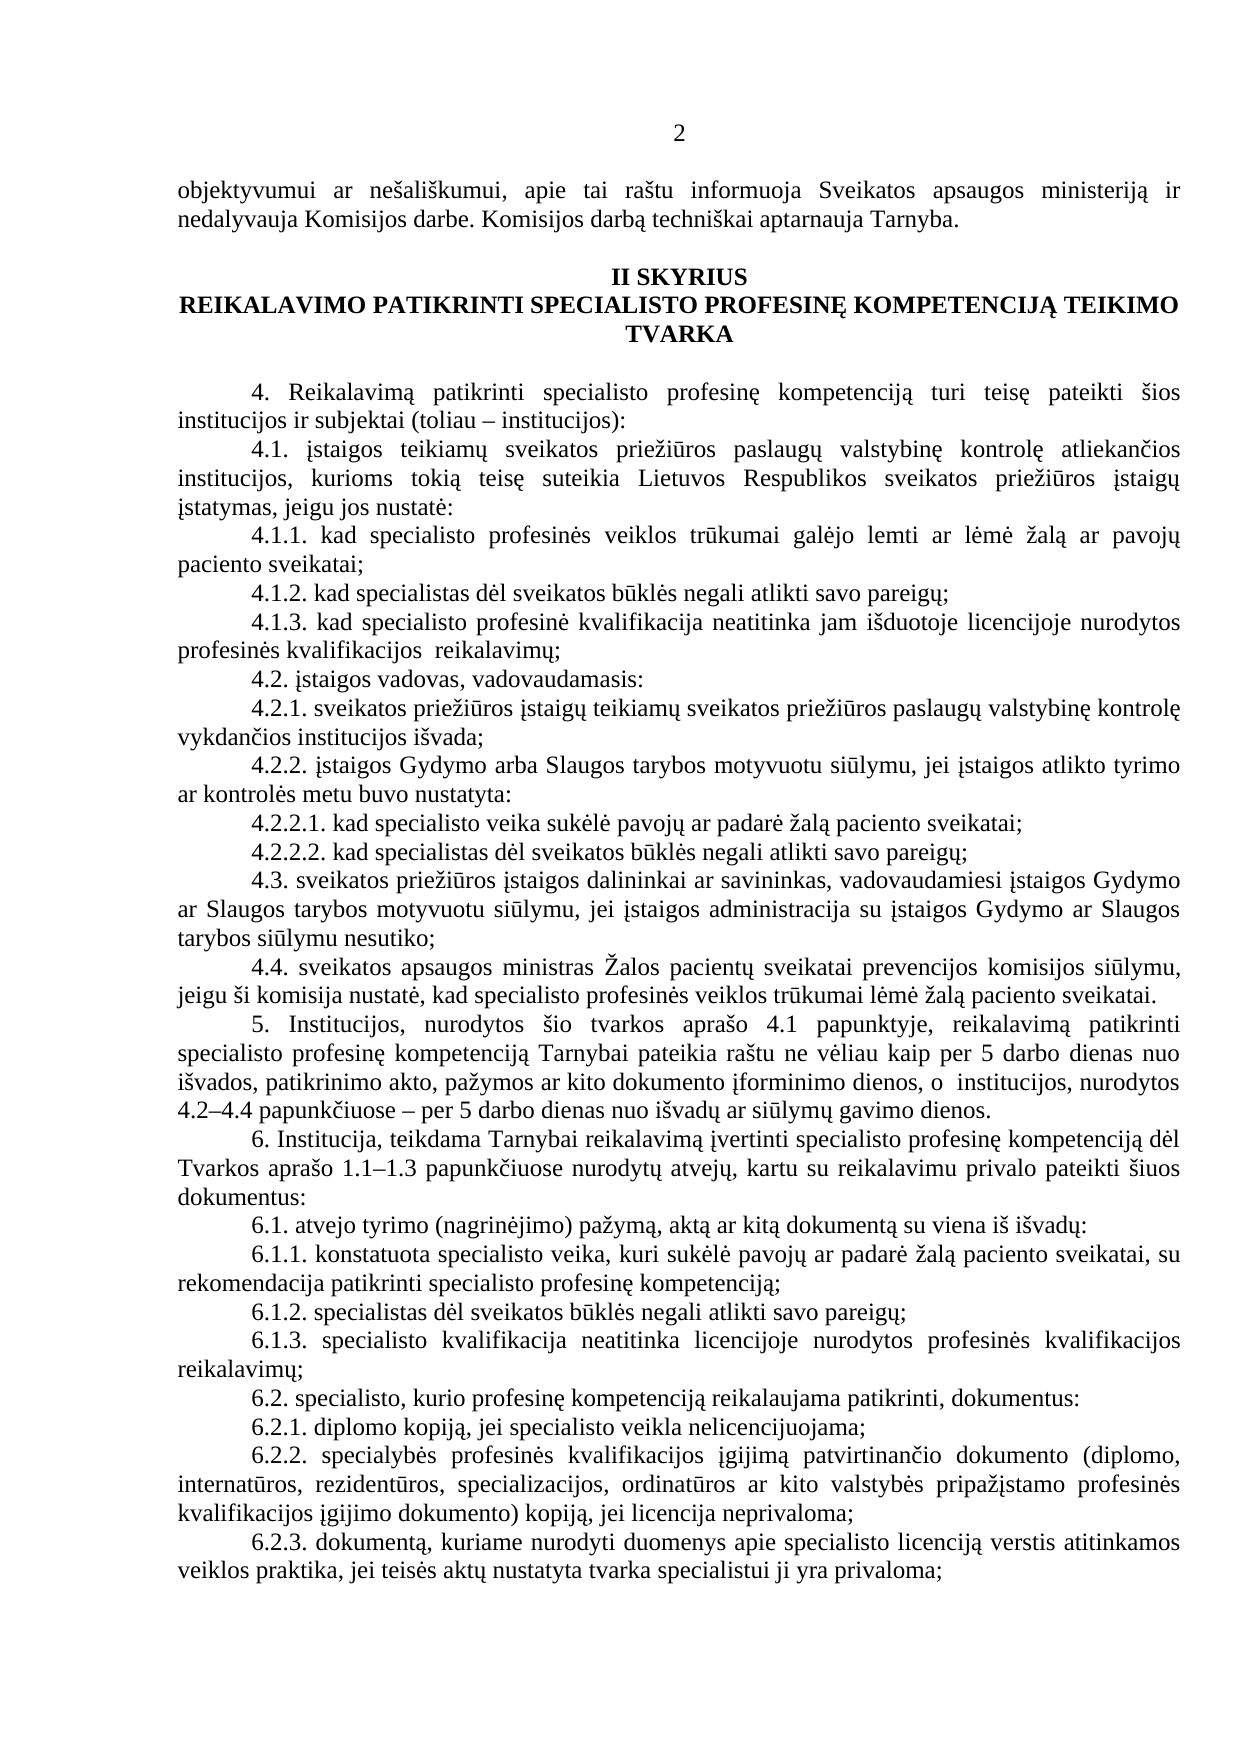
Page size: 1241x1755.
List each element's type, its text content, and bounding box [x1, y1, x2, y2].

text 6. Institucija, teikdama Tarnybai reikalavimą įvertinti specialisto profesinę kompetenciją dėl Tvarkos aprašo 1.1–1.3 papunkčiuose nurodytų atvejų, kartu su reikalavimu privalo pateikti šiuos dokumentus: [177, 1124, 1181, 1211]
text 6.2.2. specialybės profesinės kvalifikacijos įgijimą patvirtinančio dokumento (diplomo, internatūros, rezidentūros, specializacijos, ordinatūros ar kito valstybės pripažįstamo profesinės kvalifikacijos įgijimo dokumento) kopiją, jei licencija neprivaloma; [177, 1441, 1181, 1527]
text 4.2. įstaigos vadovas, vadovaudamasis: [177, 664, 1181, 693]
text 4.2.2.1. kad specialisto veika sukėlė pavojų ar padarė žalą paciento sveikatai; [177, 808, 1181, 837]
text 6.2.3. dokumentą, kuriame nurodyti duomenys apie specialisto licenciją verstis atitinkamos veiklos praktika, jei teisės aktų nustatyta tvarka specialistui ji yra privaloma; [177, 1527, 1181, 1584]
text 4. Reikalavimą patikrinti specialisto profesinę kompetenciją turi teisę pateikti šios institucijos ir subjektai (toliau – institucijos): [177, 377, 1181, 434]
text 4.2.1. sveikatos priežiūros įstaigų teikiamų sveikatos priežiūros paslaugų valstybinę kontrolę vykdančios institucijos išvada; [177, 693, 1181, 751]
text 4.3. sveikatos priežiūros įstaigos dalininkai ar savininkas, vadovaudamiesi įstaigos Gydymo ar Slaugos tarybos motyvuotu siūlymu, jei įstaigos administracija su įstaigos Gydymo ar Slaugos tarybos siūlymu nesutiko; [177, 866, 1181, 952]
text 4.1.3. kad specialisto profesinė kvalifikacija neatitinka jam išduotoje licencijoje nurodytos profesinės kvalifikacijos reikalavimų; [177, 607, 1181, 664]
text 6.1. atvejo tyrimo (nagrinėjimo) pažymą, aktą ar kitą dokumentą su viena iš išvadų: [177, 1211, 1181, 1239]
text Reikalavimo patikrinTi specialisto profesinĘ kompetencijĄ teikimo tvarka [177, 291, 1181, 348]
text objektyvumui ar nešališkumui, apie tai raštu informuoja Sveikatos apsaugos ministeriją ir nedalyvauja Komisijos darbe. Komisijos darbą techniškai aptarnauja Tarnyba. [177, 176, 1181, 233]
text 6.2.1. diplomo kopiją, jei specialisto veikla nelicencijuojama; [177, 1412, 1181, 1441]
text 4.4. sveikatos apsaugos ministras Žalos pacientų sveikatai prevencijos komisijos siūlymu, jeigu ši komisija nustatė, kad specialisto profesinės veiklos trūkumai lėmė žalą paciento sveikatai. [177, 952, 1181, 1009]
text II SKYRIUS [177, 262, 1181, 291]
text 4.1.2. kad specialistas dėl sveikatos būklės negali atlikti savo pareigų; [177, 578, 1181, 607]
text 4.1. įstaigos teikiamų sveikatos priežiūros paslaugų valstybinę kontrolę atliekančios institucijos, kurioms tokią teisę suteikia Lietuvos Respublikos sveikatos priežiūros įstaigų įstatymas, jeigu jos nustatė: [177, 434, 1181, 521]
text 6.2. specialisto, kurio profesinę kompetenciją reikalaujama patikrinti, dokumentus: [177, 1383, 1181, 1412]
text 6.1.3. specialisto kvalifikacija neatitinka licencijoje nurodytos profesinės kvalifikacijos reikalavimų; [177, 1326, 1181, 1383]
text 5. Institucijos, nurodytos šio tvarkos aprašo 4.1 papunktyje, reikalavimą patikrinti specialisto profesinę kompetenciją Tarnybai pateikia raštu ne vėliau kaip per 5 darbo dienas nuo išvados, patikrinimo akto, pažymos ar kito dokumento įforminimo dienos, o institucijos, nurodytos 4.2–4.4 papunkčiuose – per 5 darbo dienas nuo išvadų ar siūlymų gavimo dienos. [177, 1009, 1181, 1124]
text 6.1.2. specialistas dėl sveikatos būklės negali atlikti savo pareigų; [177, 1297, 1181, 1326]
text 4.1.1. kad specialisto profesinės veiklos trūkumai galėjo lemti ar lėmė žalą ar pavojų paciento sveikatai; [177, 521, 1181, 578]
text 6.1.1. konstatuota specialisto veika, kuri sukėlė pavojų ar padarė žalą paciento sveikatai, su rekomendacija patikrinti specialisto profesinę kompetenciją; [177, 1239, 1181, 1297]
text 4.2.2.2. kad specialistas dėl sveikatos būklės negali atlikti savo pareigų; [177, 837, 1181, 866]
text 4.2.2. įstaigos Gydymo arba Slaugos tarybos motyvuotu siūlymu, jei įstaigos atlikto tyrimo ar kontrolės metu buvo nustatyta: [177, 751, 1181, 808]
